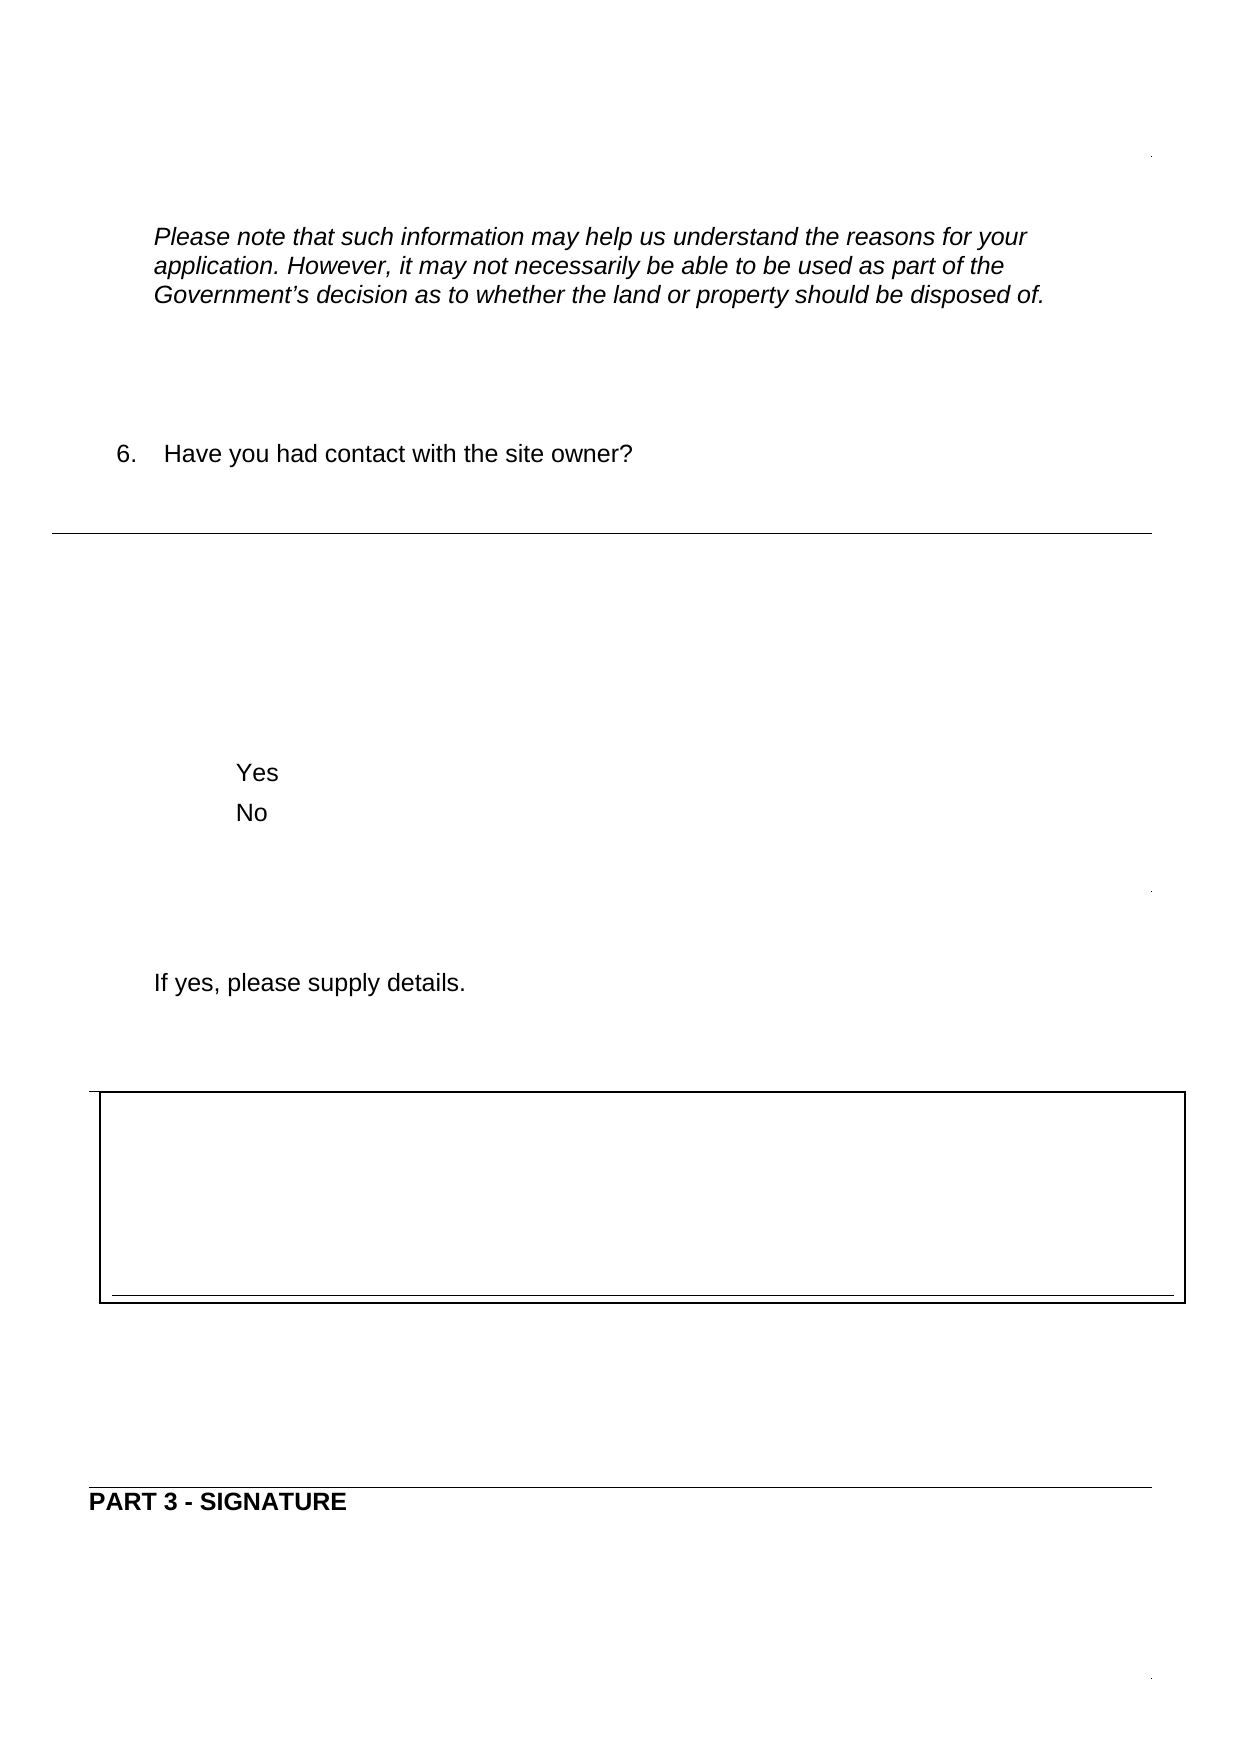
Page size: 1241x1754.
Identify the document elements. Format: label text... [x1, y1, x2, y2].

text Yes [165, 694, 1151, 733]
text If yes, please supply details. [90, 904, 1151, 997]
text No [165, 733, 1151, 891]
table_header [101, 1093, 1184, 1302]
list Have you had contact with the site owner? [52, 375, 1151, 532]
text Please note that such information may help us understand the reasons for your application. However, it may not necessarily be able to be used as part of the Government’s decision as to whether the land or property should be disposed of. [90, 158, 1151, 373]
text PART 3 - SIGNATURE [89, 1487, 1152, 1516]
